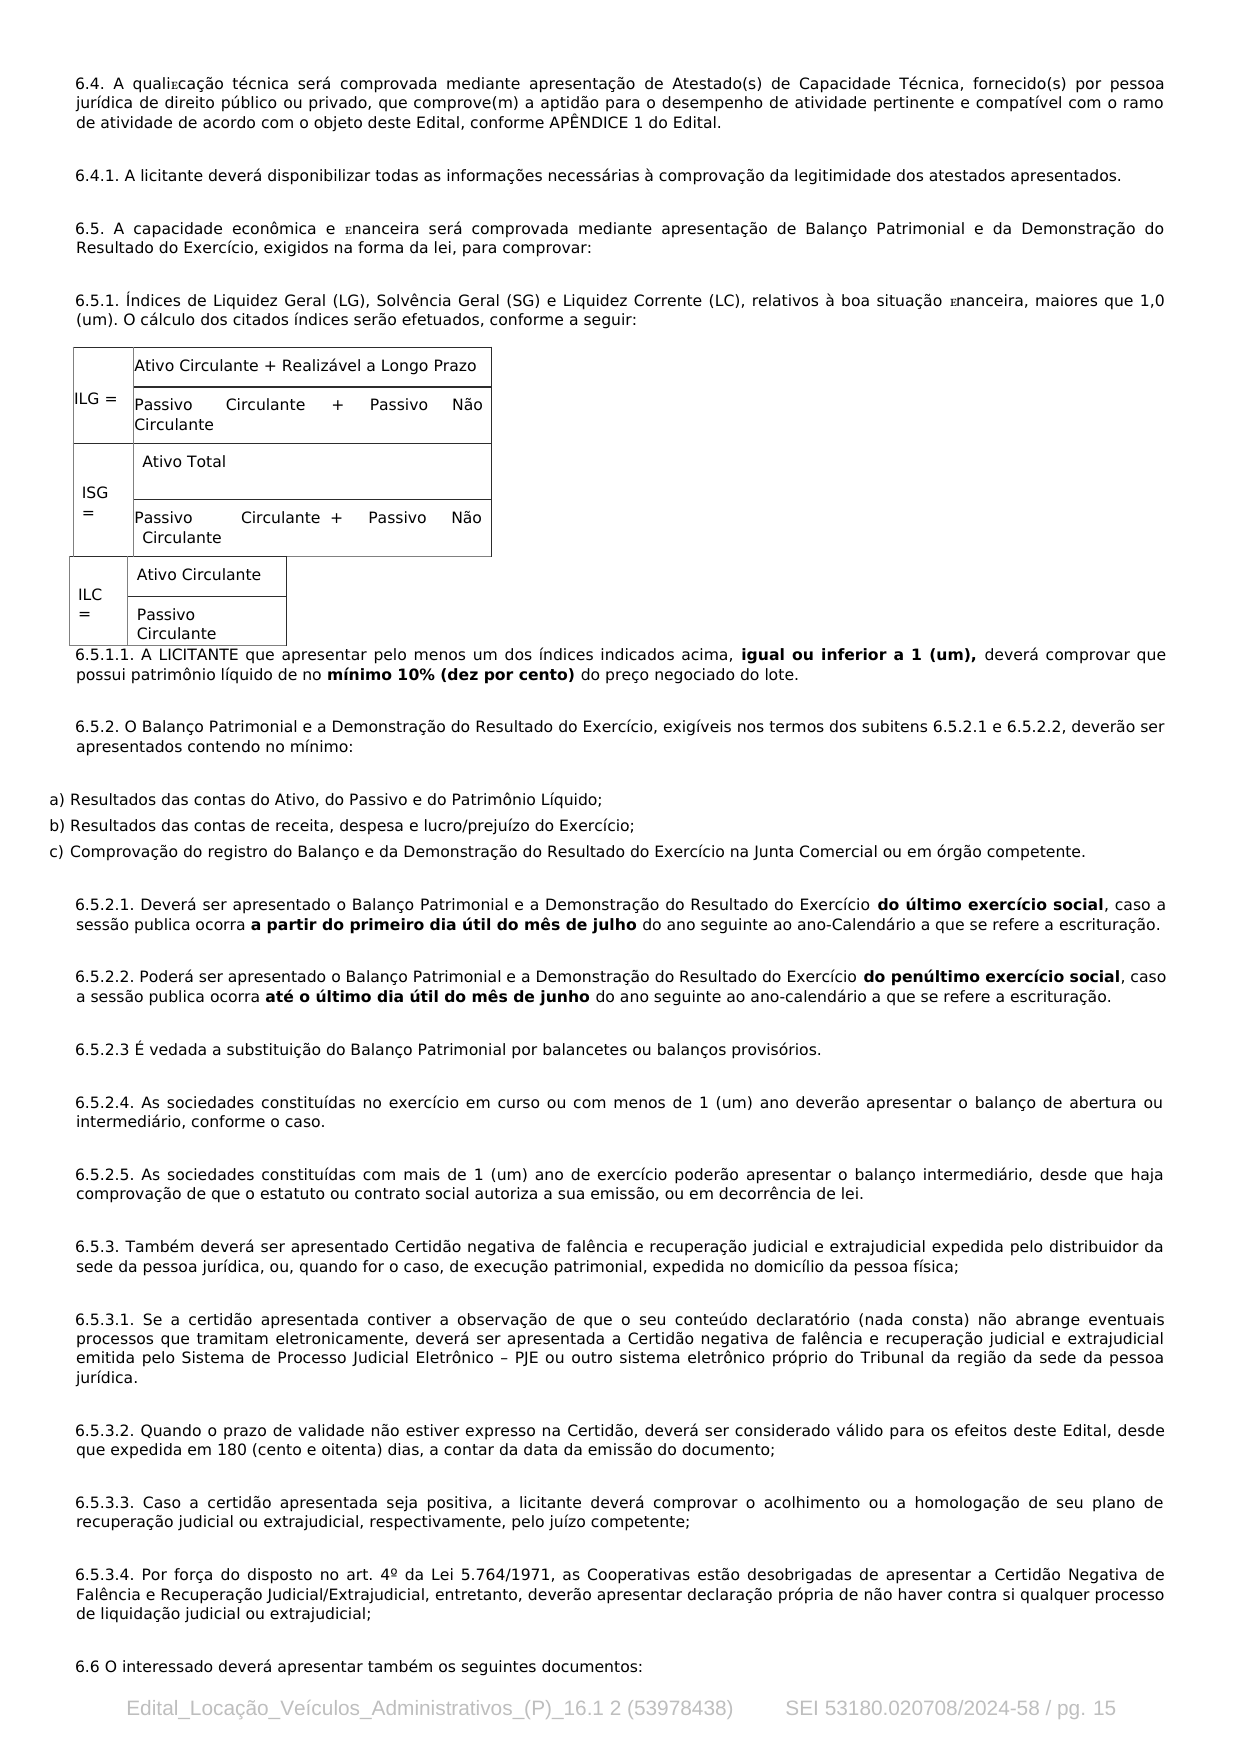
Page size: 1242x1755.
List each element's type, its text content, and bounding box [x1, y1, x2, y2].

text 6.5.3. Também deverá ser apresentado Certidão negativa de falência e recuperação judicial e extrajudicial expedida pelo distribuidor da sede da pessoa jurídica, ou, quando for o caso, de execução patrimonial, expedida no domicílio da pessoa física; [75, 1238, 1166, 1276]
table_cell Não [450, 500, 491, 556]
text 6.4. A qualicação técnica será comprovada mediante apresentação de Atestado(s) de Capacidade Técnica, fornecido(s) por pessoa jurídica de direito público ou privado, que comprove(m) a aptidão para o desempenho de atividade pertinente e compatível com o ramo de atividade de acordo com o objeto deste Edital, conforme APÊNDICE 1 do Edital. [75, 75, 1166, 132]
text 6.5.2.2. Poderá ser apresentado o Balanço Patrimonial e a Demonstração do Resultado do Exercício do penúltimo exercício social, caso a sessão publica ocorra até o último dia útil do mês de junho do ano seguinte ao ano-calendário a que se refere a escrituração. [75, 968, 1166, 1006]
text 6.5.2. O Balanço Patrimonial e a Demonstração do Resultado do Exercício, exigíveis nos termos dos subitens 6.5.2.1 e 6.5.2.2, deverão ser apresentados contendo no mínimo: [75, 718, 1166, 756]
text 6.4.1. A licitante deverá disponibilizar todas as informações necessárias à comprovação da legitimidade dos atestados apresentados. [75, 167, 1166, 185]
text 6.5.2.5. As sociedades constituídas com mais de 1 (um) ano de exercício poderão apresentar o balanço intermediário, desde que haja comprovação de que o estatuto ou contrato social autoriza a sua emissão, ou em decorrência de lei. [75, 1166, 1166, 1203]
table_cell Ativo Circulante [128, 557, 286, 596]
table_header [69, 347, 73, 386]
table_cell + [329, 500, 367, 556]
table_header ILG = [74, 348, 133, 443]
text 6.5.2.1. Deverá ser apresentado o Balanço Patrimonial e a Demonstração do Resultado do Exercício do último exercício social, caso a sessão publica ocorra a partir do primeiro dia útil do mês de julho do ano seguinte ao ano-Calendário a que se refere a escrituração. [75, 896, 1166, 934]
table_cell [367, 444, 450, 499]
table_cell [329, 444, 367, 499]
table_cell [287, 596, 329, 645]
list Resultados das contas de receita, despesa e lucro/prejuízo do Exercício; [49, 817, 1166, 835]
text 6.5.2.4. As sociedades constituídas no exercício em curso ou com menos de 1 (um) ano deverão apresentar o balanço de abertura ou intermediário, conforme o caso. [75, 1093, 1166, 1131]
table_cell [287, 557, 329, 596]
table_cell [69, 386, 73, 443]
table_cell [69, 443, 73, 499]
table_cell Passivo Circulante Circulante [134, 500, 329, 556]
text 6.5.3.4. Por força do disposto no art. 4º da Lei 5.764/1971, as Cooperativas estão desobrigadas de apresentar a Certidão Negativa de Falência e Recuperação Judicial/Extrajudicial, entretanto, deverão apresentar declaração própria de não haver contra si qualquer processo de liquidação judicial ou extrajudicial; [75, 1566, 1166, 1623]
table_cell Ativo Total [134, 444, 329, 499]
text 6.5.3.2. Quando o prazo de validade não estiver expresso na Certidão, deverá ser considerado válido para os efeitos deste Edital, desde que expedida em 180 (cento e oitenta) dias, a contar da data da emissão do documento; [75, 1422, 1166, 1459]
table_cell [367, 596, 450, 645]
table_cell [450, 596, 491, 645]
table_cell Passivo [367, 500, 450, 556]
text 6.5.2.3 É vedada a substituição do Balanço Patrimonial por balancetes ou balanços provisórios. [75, 1041, 1166, 1059]
table_cell Passivo Circulante [128, 597, 286, 645]
table_cell ILC = [70, 557, 127, 645]
text 6.6 O interessado deverá apresentar também os seguintes documentos: [75, 1658, 1166, 1676]
table_cell [450, 444, 491, 499]
text 6.5.1.1. A LICITANTE que apresentar pelo menos um dos índices indicados acima, igual ou inferior a 1 (um), deverá comprovar que possui patrimônio líquido de no mínimo 10% (dez por cento) do preço negociado do lote. [75, 646, 1166, 684]
text 6.5.1. Índices de Liquidez Geral (LG), Solvência Geral (SG) e Liquidez Corrente (LC), relativos à boa situação nanceira, maiores que 1,0 (um). O cálculo dos citados índices serão efetuados, conforme a seguir: [75, 292, 1166, 329]
table_cell [329, 596, 367, 645]
list Comprovação do registro do Balanço e da Demonstração do Resultado do Exercício na Junta Comercial ou em órgão competente. [49, 843, 1166, 862]
text 6.5. A capacidade econômica e nanceira será comprovada mediante apresentação de Balanço Patrimonial e da Demonstração do Resultado do Exercício, exigidos na forma da lei, para comprovar: [75, 219, 1166, 257]
table_cell Passivo Circulante + Passivo Não Circulante [134, 388, 491, 443]
table_cell ISG = [74, 444, 133, 556]
table_cell [69, 499, 73, 556]
text 6.5.3.1. Se a certidão apresentada contiver a observação de que o seu conteúdo declaratório (nada consta) não abrange eventuais processos que tramitam eletronicamente, deverá ser apresentada a Certidão negativa de falência e recuperação judicial e extrajudicial emitida pelo Sistema de Processo Judicial Eletrônico – PJE ou outro sistema eletrônico próprio do Tribunal da região da sede da pessoa jurídica. [75, 1310, 1166, 1387]
table_cell [450, 557, 491, 596]
table_header Ativo Circulante + Realizável a Longo Prazo [134, 348, 491, 386]
text 6.5.3.3. Caso a certidão apresentada seja positiva, a licitante deverá comprovar o acolhimento ou a homologação de seu plano de recuperação judicial ou extrajudicial, respectivamente, pelo juízo competente; [75, 1494, 1166, 1532]
list Resultados das contas do Ativo, do Passivo e do Patrimônio Líquido; [49, 791, 1166, 809]
table_cell [367, 557, 450, 596]
table_cell [329, 557, 367, 596]
